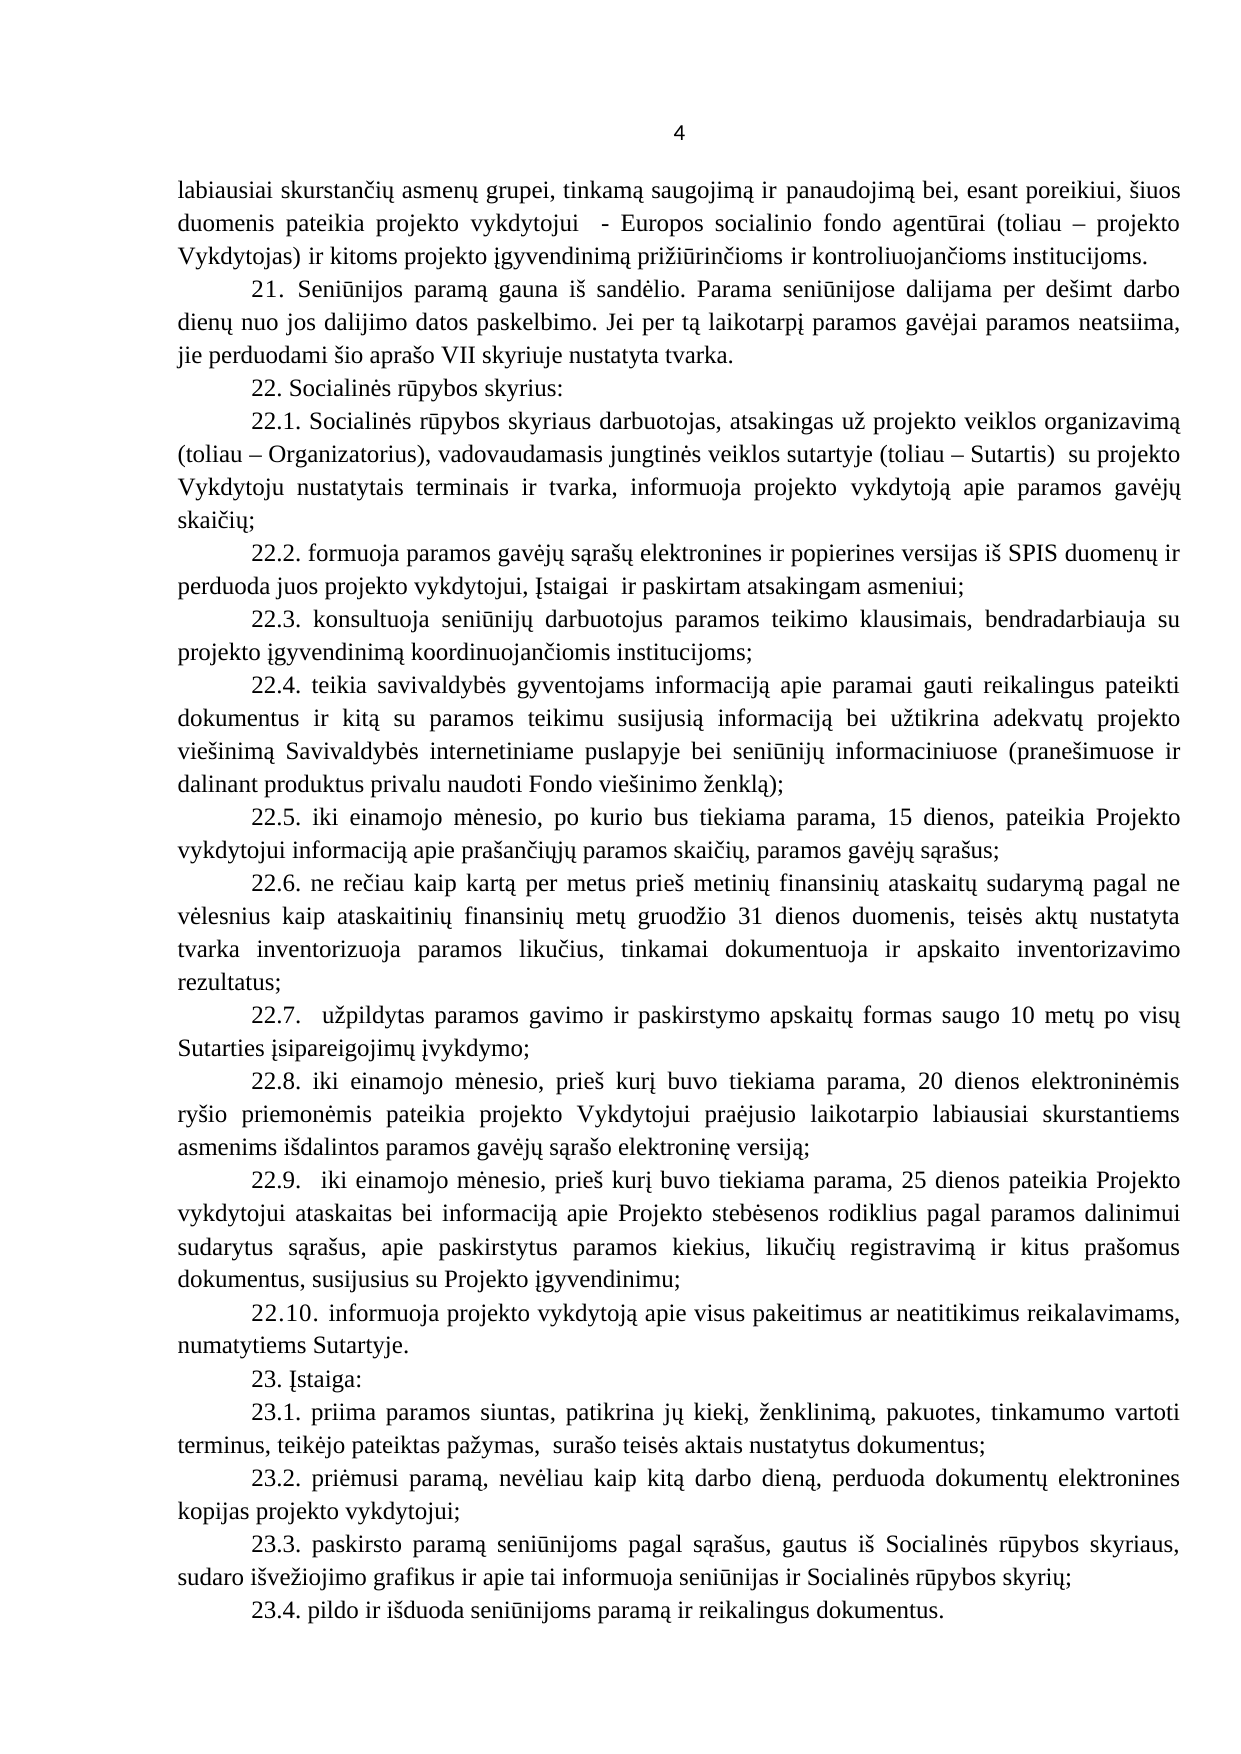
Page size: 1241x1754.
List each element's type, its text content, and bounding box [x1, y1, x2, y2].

text 22.10. informuoja projekto vykdytoją apie visus pakeitimus ar neatitikimus reikalavimams, numatytiems Sutartyje. [177, 1298, 1181, 1359]
text 22. Socialinės rūpybos skyrius: [177, 373, 1181, 402]
text 23. Įstaiga: [177, 1364, 1181, 1392]
text 22.2. formuoja paramos gavėjų sąrašų elektronines ir popierines versijas iš SPIS duomenų ir perduoda juos projekto vykdytojui, Įstaigai ir paskirtam atsakingam asmeniui; [177, 538, 1181, 600]
text 22.1. Socialinės rūpybos skyriaus darbuotojas, atsakingas už projekto veiklos organizavimą (toliau – Organizatorius), vadovaudamasis jungtinės veiklos sutartyje (toliau – Sutartis) su projekto Vykdytoju nustatytais terminais ir tvarka, informuoja projekto vykdytoją apie paramos gavėjų skaičių; [177, 406, 1181, 534]
text 22.7. užpildytas paramos gavimo ir paskirstymo apskaitų formas saugo 10 metų po visų Sutarties įsipareigojimų įvykdymo; [177, 1000, 1181, 1062]
text 22.4. teikia savivaldybės gyventojams informaciją apie paramai gauti reikalingus pateikti dokumentus ir kitą su paramos teikimu susijusią informaciją bei užtikrina adekvatų projekto viešinimą Savivaldybės internetiniame puslapyje bei seniūnijų informaciniuose (pranešimuose ir dalinant produktus privalu naudoti Fondo viešinimo ženklą); [177, 670, 1181, 798]
text 23.4. pildo ir išduoda seniūnijoms paramą ir reikalingus dokumentus. [177, 1595, 1181, 1623]
text 23.2. priėmusi paramą, nevėliau kaip kitą darbo dieną, perduoda dokumentų elektronines kopijas projekto vykdytojui; [177, 1463, 1181, 1524]
text 22.6. ne rečiau kaip kartą per metus prieš metinių finansinių ataskaitų sudarymą pagal ne vėlesnius kaip ataskaitinių finansinių metų gruodžio 31 dienos duomenis, teisės aktų nustatyta tvarka inventorizuoja paramos likučius, tinkamai dokumentuoja ir apskaito inventorizavimo rezultatus; [177, 868, 1181, 996]
text 22.3. konsultuoja seniūnijų darbuotojus paramos teikimo klausimais, bendradarbiauja su projekto įgyvendinimą koordinuojančiomis institucijoms; [177, 604, 1181, 666]
text 23.3. paskirsto paramą seniūnijoms pagal sąrašus, gautus iš Socialinės rūpybos skyriaus, sudaro išvežiojimo grafikus ir apie tai informuoja seniūnijas ir Socialinės rūpybos skyrių; [177, 1529, 1181, 1591]
text labiausiai skurstančių asmenų grupei, tinkamą saugojimą ir panaudojimą bei, esant poreikiui, šiuos duomenis pateikia projekto vykdytojui - Europos socialinio fondo agentūrai (toliau – projekto Vykdytojas) ir kitoms projekto įgyvendinimą prižiūrinčioms ir kontroliuojančioms institucijoms. [177, 175, 1181, 270]
text 23.1. priima paramos siuntas, patikrina jų kiekį, ženklinimą, pakuotes, tinkamumo vartoti terminus, teikėjo pateiktas pažymas, surašo teisės aktais nustatytus dokumentus; [177, 1397, 1181, 1458]
text 22.9. iki einamojo mėnesio, prieš kurį buvo tiekiama parama, 25 dienos pateikia Projekto vykdytojui ataskaitas bei informaciją apie Projekto stebėsenos rodiklius pagal paramos dalinimui sudarytus sąrašus, apie paskirstytus paramos kiekius, likučių registravimą ir kitus prašomus dokumentus, susijusius su Projekto įgyvendinimu; [177, 1166, 1181, 1293]
text 22.8. iki einamojo mėnesio, prieš kurį buvo tiekiama parama, 20 dienos elektroninėmis ryšio priemonėmis pateikia projekto Vykdytojui praėjusio laikotarpio labiausiai skurstantiems asmenims išdalintos paramos gavėjų sąrašo elektroninę versiją; [177, 1066, 1181, 1161]
text 22.5. iki einamojo mėnesio, po kurio bus tiekiama parama, 15 dienos, pateikia Projekto vykdytojui informaciją apie prašančiųjų paramos skaičių, paramos gavėjų sąrašus; [177, 802, 1181, 864]
text 21. Seniūnijos paramą gauna iš sandėlio. Parama seniūnijose dalijama per dešimt darbo dienų nuo jos dalijimo datos paskelbimo. Jei per tą laikotarpį paramos gavėjai paramos neatsiima, jie perduodami šio aprašo VII skyriuje nustatyta tvarka. [177, 274, 1181, 369]
